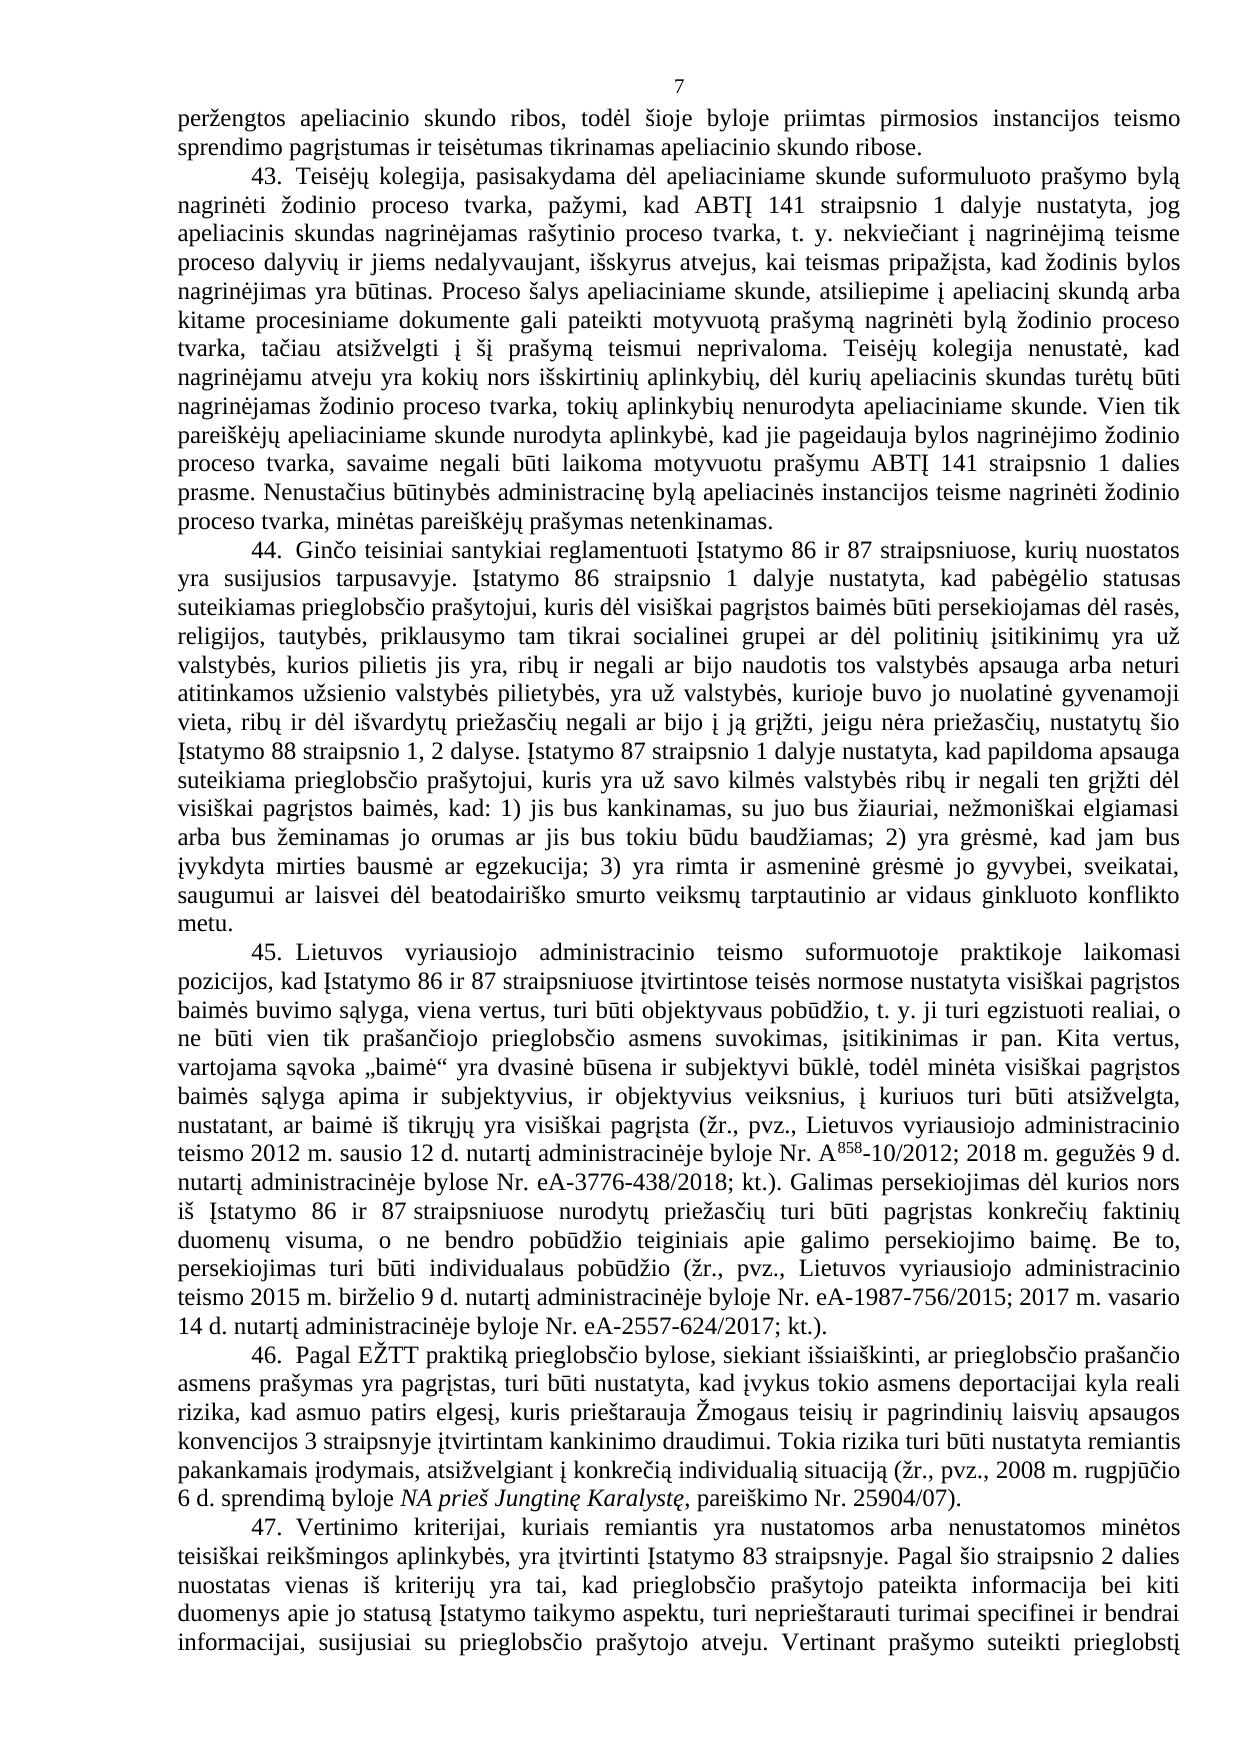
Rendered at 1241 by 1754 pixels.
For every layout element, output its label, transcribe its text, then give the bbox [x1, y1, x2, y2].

text 45. Lietuvos vyriausiojo administracinio teismo suformuotoje praktikoje laikomasi pozicijos, kad Įstatymo 86 ir 87 straipsniuose įtvirtintose teisės normose nustatyta visiškai pagrįstos baimės buvimo sąlyga, viena vertus, turi būti objektyvaus pobūdžio, t. y. ji turi egzistuoti realiai, o ne būti vien tik prašančiojo prieglobsčio asmens suvokimas, įsitikinimas ir pan. Kita vertus, vartojama sąvoka „baimė“ yra dvasinė būsena ir subjektyvi būklė, todėl minėta visiškai pagrįstos baimės sąlyga apima ir subjektyvius, ir objektyvius veiksnius, į kuriuos turi būti atsižvelgta, nustatant, ar baimė iš tikrųjų yra visiškai pagrįsta (žr., pvz., Lietuvos vyriausiojo administracinio teismo 2012 m. sausio 12 d. nutartį administracinėje byloje Nr. A858-10/2012; 2018 m. gegužės 9 d. nutartį administracinėje bylose Nr. eA-3776-438/2018; kt.). Galimas persekiojimas dėl kurios nors iš Įstatymo 86 ir 87 straipsniuose nurodytų priežasčių turi būti pagrįstas konkrečių faktinių duomenų visuma, o ne bendro pobūdžio teiginiais apie galimo persekiojimo baimę. Be to, persekiojimas turi būti individualaus pobūdžio (žr., pvz., Lietuvos vyriausiojo administracinio teismo 2015 m. birželio 9 d. nutartį administracinėje byloje Nr. eA-1987-756/2015; 2017 m. vasario 14 d. nutartį administracinėje byloje Nr. eA-2557-624/2017; kt.). [177, 937, 1181, 1340]
text 47. Vertinimo kriterijai, kuriais remiantis yra nustatomos arba nenustatomos minėtos teisiškai reikšmingos aplinkybės, yra įtvirtinti Įstatymo 83 straipsnyje. Pagal šio straipsnio 2 dalies nuostatas vienas iš kriterijų yra tai, kad prieglobsčio prašytojo pateikta informacija bei kiti duomenys apie jo statusą Įstatymo taikymo aspektu, turi neprieštarauti turimai specifinei ir bendrai informacijai, susijusiai su prieglobsčio prašytojo atveju. Vertinant prašymo suteikti prieglobstį [177, 1512, 1181, 1656]
text 43. Teisėjų kolegija, pasisakydama dėl apeliaciniame skunde suformuluoto prašymo bylą nagrinėti žodinio proceso tvarka, pažymi, kad ABTĮ 141 straipsnio 1 dalyje nustatyta, jog apeliacinis skundas nagrinėjamas rašytinio proceso tvarka, t. y. nekviečiant į nagrinėjimą teisme proceso dalyvių ir jiems nedalyvaujant, išskyrus atvejus, kai teismas pripažįsta, kad žodinis bylos nagrinėjimas yra būtinas. Proceso šalys apeliaciniame skunde, atsiliepime į apeliacinį skundą arba kitame procesiniame dokumente gali pateikti motyvuotą prašymą nagrinėti bylą žodinio proceso tvarka, tačiau atsižvelgti į šį prašymą teismui neprivaloma. Teisėjų kolegija nenustatė, kad nagrinėjamu atveju yra kokių nors išskirtinių aplinkybių, dėl kurių apeliacinis skundas turėtų būti nagrinėjamas žodinio proceso tvarka, tokių aplinkybių nenurodyta apeliaciniame skunde. Vien tik pareiškėjų apeliaciniame skunde nurodyta aplinkybė, kad jie pageidauja bylos nagrinėjimo žodinio proceso tvarka, savaime negali būti laikoma motyvuotu prašymu ABTĮ 141 straipsnio 1 dalies prasme. Nenustačius būtinybės administracinę bylą apeliacinės instancijos teisme nagrinėti žodinio proceso tvarka, minėtas pareiškėjų prašymas netenkinamas. [177, 161, 1181, 535]
text peržengtos apeliacinio skundo ribos, todėl šioje byloje priimtas pirmosios instancijos teismo sprendimo pagrįstumas ir teisėtumas tikrinamas apeliacinio skundo ribose. [177, 103, 1181, 161]
text 46. Pagal EŽTT praktiką prieglobsčio bylose, siekiant išsiaiškinti, ar prieglobsčio prašančio asmens prašymas yra pagrįstas, turi būti nustatyta, kad įvykus tokio asmens deportacijai kyla reali rizika, kad asmuo patirs elgesį, kuris prieštarauja Žmogaus teisių ir pagrindinių laisvių apsaugos konvencijos 3 straipsnyje įtvirtintam kankinimo draudimui. Tokia rizika turi būti nustatyta remiantis pakankamais įrodymais, atsižvelgiant į konkrečią individualią situaciją (žr., pvz., 2008 m. rugpjūčio 6 d. sprendimą byloje NA prieš Jungtinę Karalystę, pareiškimo Nr. 25904/07). [177, 1340, 1181, 1512]
text 44. Ginčo teisiniai santykiai reglamentuoti Įstatymo 86 ir 87 straipsniuose, kurių nuostatos yra susijusios tarpusavyje. Įstatymo 86 straipsnio 1 dalyje nustatyta, kad pabėgėlio statusas suteikiamas prieglobsčio prašytojui, kuris dėl visiškai pagrįstos baimės būti persekiojamas dėl rasės, religijos, tautybės, priklausymo tam tikrai socialinei grupei ar dėl politinių įsitikinimų yra už valstybės, kurios pilietis jis yra, ribų ir negali ar bijo naudotis tos valstybės apsauga arba neturi atitinkamos užsienio valstybės pilietybės, yra už valstybės, kurioje buvo jo nuolatinė gyvenamoji vieta, ribų ir dėl išvardytų priežasčių negali ar bijo į ją grįžti, jeigu nėra priežasčių, nustatytų šio Įstatymo 88 straipsnio 1, 2 dalyse. Įstatymo 87 straipsnio 1 dalyje nustatyta, kad papildoma apsauga suteikiama prieglobsčio prašytojui, kuris yra už savo kilmės valstybės ribų ir negali ten grįžti dėl visiškai pagrįstos baimės, kad: 1) jis bus kankinamas, su juo bus žiauriai, nežmoniškai elgiamasi arba bus žeminamas jo orumas ar jis bus tokiu būdu baudžiamas; 2) yra grėsmė, kad jam bus įvykdyta mirties bausmė ar egzekucija; 3) yra rimta ir asmeninė grėsmė jo gyvybei, sveikatai, saugumui ar laisvei dėl beatodairiško smurto veiksmų tarptautinio ar vidaus ginkluoto konflikto metu. [177, 535, 1181, 937]
